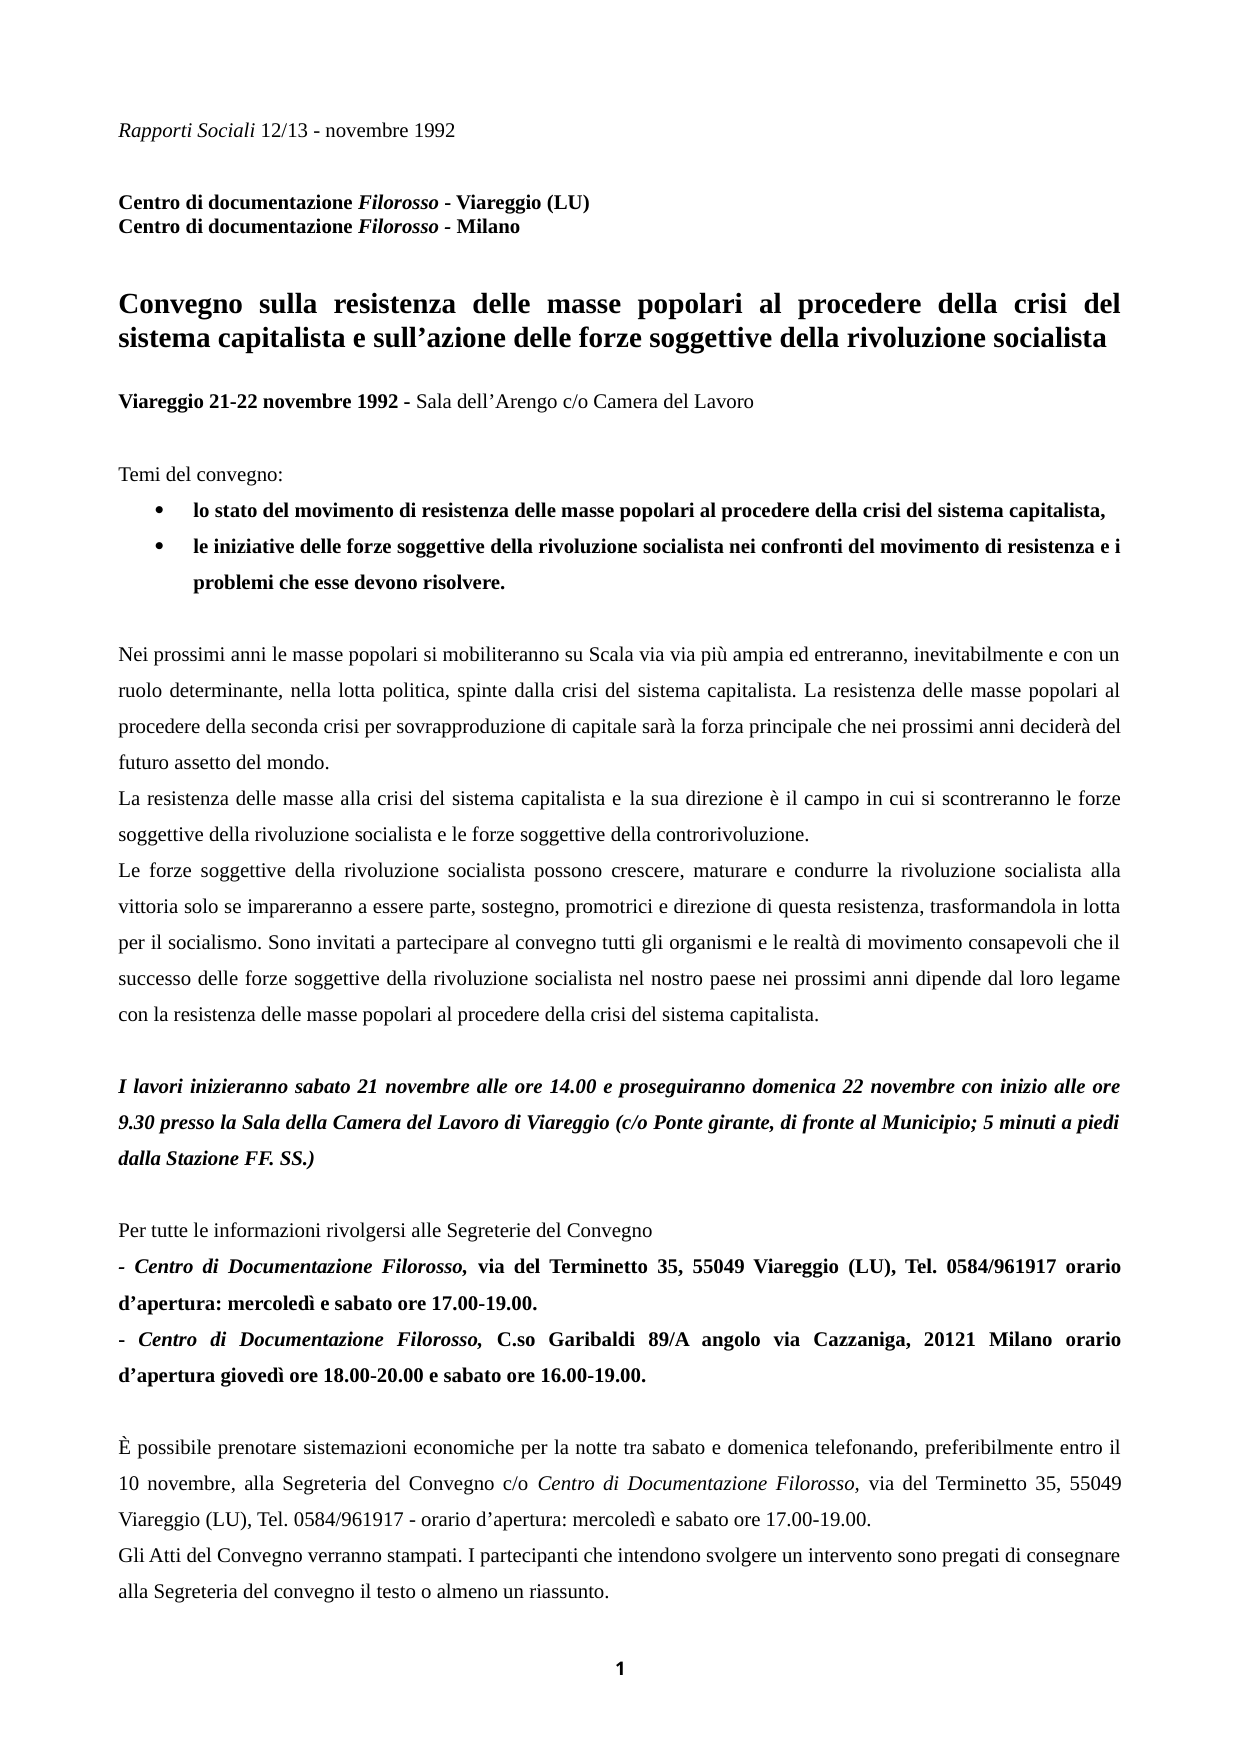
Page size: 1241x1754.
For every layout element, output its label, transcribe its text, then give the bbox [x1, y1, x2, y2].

text Convegno sulla resistenza delle masse popolari al procedere della crisi del sistema capitalista e sull’azione delle forze soggettive della rivoluzione socialista [118, 286, 1122, 353]
text La resistenza delle masse alla crisi del sistema capitalista e la sua direzione è il campo in cui si scontreranno le forze soggettive della rivoluzione socialista e le forze soggettive della controrivoluzione. [118, 786, 1122, 846]
list le iniziative delle forze soggettive della rivoluzione socialista nei confronti del movimento di resistenza e i problemi che esse devono risolvere. [156, 534, 1122, 594]
text Rapporti Sociali 12/13 - novembre 1992 [118, 118, 1122, 142]
text È possibile prenotare sistemazioni economiche per la notte tra sabato e domenica telefonando, preferibilmente entro il 10 novembre, alla Segreteria del Convegno c/o Centro di Documentazione Filorosso, via del Terminetto 35, 55049 Viareggio (LU), Tel. 0584/961917 - orario d’apertura: mercoledì e sabato ore 17.00-19.00. [118, 1435, 1122, 1531]
list lo stato del movimento di resistenza delle masse popolari al procedere della crisi del sistema capitalista, [156, 498, 1122, 522]
text Gli Atti del Convegno verranno stampati. I partecipanti che intendono svolgere un intervento sono pregati di consegnare alla Segreteria del convegno il testo o almeno un riassunto. [118, 1543, 1122, 1603]
text - Centro di Documentazione Filorosso, C.so Garibaldi 89/A angolo via Cazzaniga, 20121 Milano orario d’apertura giovedì ore 18.00-20.00 e sabato ore 16.00-19.00. [118, 1327, 1122, 1387]
text - Centro di Documentazione Filorosso, via del Terminetto 35, 55049 Viareggio (LU), Tel. 0584/961917 orario d’apertura: mercoledì e sabato ore 17.00-19.00. [118, 1254, 1122, 1314]
text Viareggio 21-22 novembre 1992 - Sala dell’Arengo c/o Camera del Lavoro [118, 389, 1122, 413]
text Centro di documentazione Filorosso - Viareggio (LU) [118, 190, 1122, 214]
text I lavori inizieranno sabato 21 novembre alle ore 14.00 e proseguiranno domenica 22 novembre con inizio alle ore 9.30 presso la Sala della Camera del Lavoro di Viareggio (c/o Ponte girante, di fronte al Municipio; 5 minuti a piedi dalla Stazione FF. SS.) [118, 1074, 1122, 1170]
text Nei prossimi anni le masse popolari si mobiliteranno su Scala via via più ampia ed entreranno, inevitabilmente e con un ruolo determinante, nella lotta politica, spinte dalla crisi del sistema capitalista. La resistenza delle masse popolari al procedere della seconda crisi per sovrapproduzione di capitale sarà la forza principale che nei prossimi anni deciderà del futuro assetto del mondo. [118, 642, 1122, 774]
text Per tutte le informazioni rivolgersi alle Segreterie del Convegno [118, 1218, 1122, 1242]
text Le forze soggettive della rivoluzione socialista possono crescere, maturare e condurre la rivoluzione socialista alla vittoria solo se impareranno a essere parte, sostegno, promotrici e direzione di questa resistenza, trasformandola in lotta per il socialismo. Sono invitati a partecipare al convegno tutti gli organismi e le realtà di movimento consapevoli che il successo delle forze soggettive della rivoluzione socialista nel nostro paese nei prossimi anni dipende dal loro legame con la resistenza delle masse popolari al procedere della crisi del sistema capitalista. [118, 858, 1122, 1026]
text Centro di documentazione Filorosso - Milano [118, 214, 1122, 238]
text Temi del convegno: [118, 462, 1122, 486]
